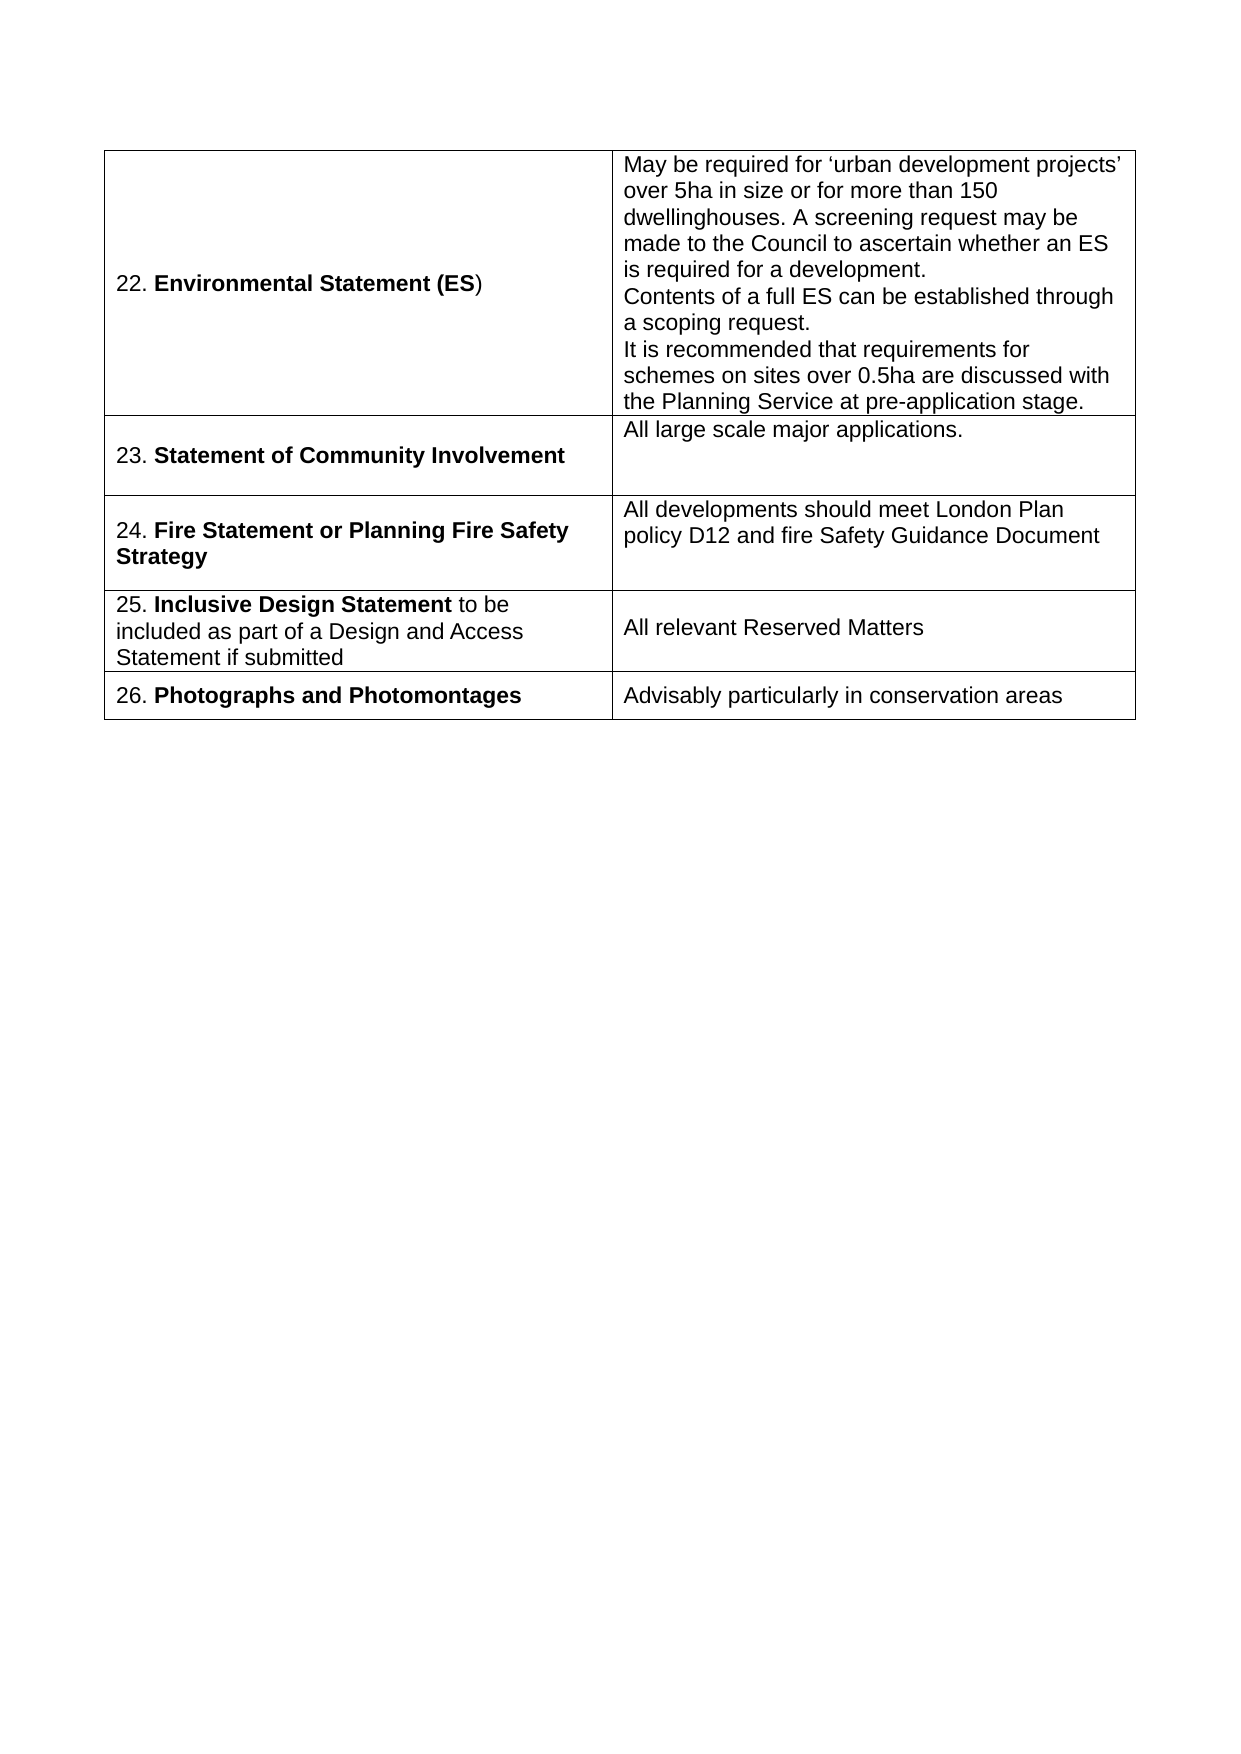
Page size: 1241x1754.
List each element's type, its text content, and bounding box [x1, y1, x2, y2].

table_cell 25. Inclusive Design Statement to be included as part of a Design and Access Statement if submitted [105, 591, 612, 671]
table_cell May be required for ‘urban development projects’ over 5ha in size or for more than 150 dwellinghouses. A screening request may be made to the Council to ascertain whether an ES is required for a development. Contents of a full ES can be established through a scoping request. It is recommended that requirements for schemes on sites over 0.5ha are discussed with the Planning Service at pre-application stage. [613, 151, 1135, 414]
table_cell 26. Photographs and Photomontages [105, 672, 612, 719]
table_cell All relevant Reserved Matters [613, 591, 1135, 671]
table_cell 23. Statement of Community Involvement [105, 416, 612, 495]
table_cell 22. Environmental Statement (ES) [105, 151, 612, 414]
table_cell All developments should meet London Plan policy D12 and fire Safety Guidance Document [613, 496, 1135, 590]
table_cell Advisably particularly in conservation areas [613, 672, 1135, 719]
table_cell All large scale major applications. [613, 416, 1135, 495]
table_cell 24. Fire Statement or Planning Fire Safety Strategy [105, 496, 612, 590]
